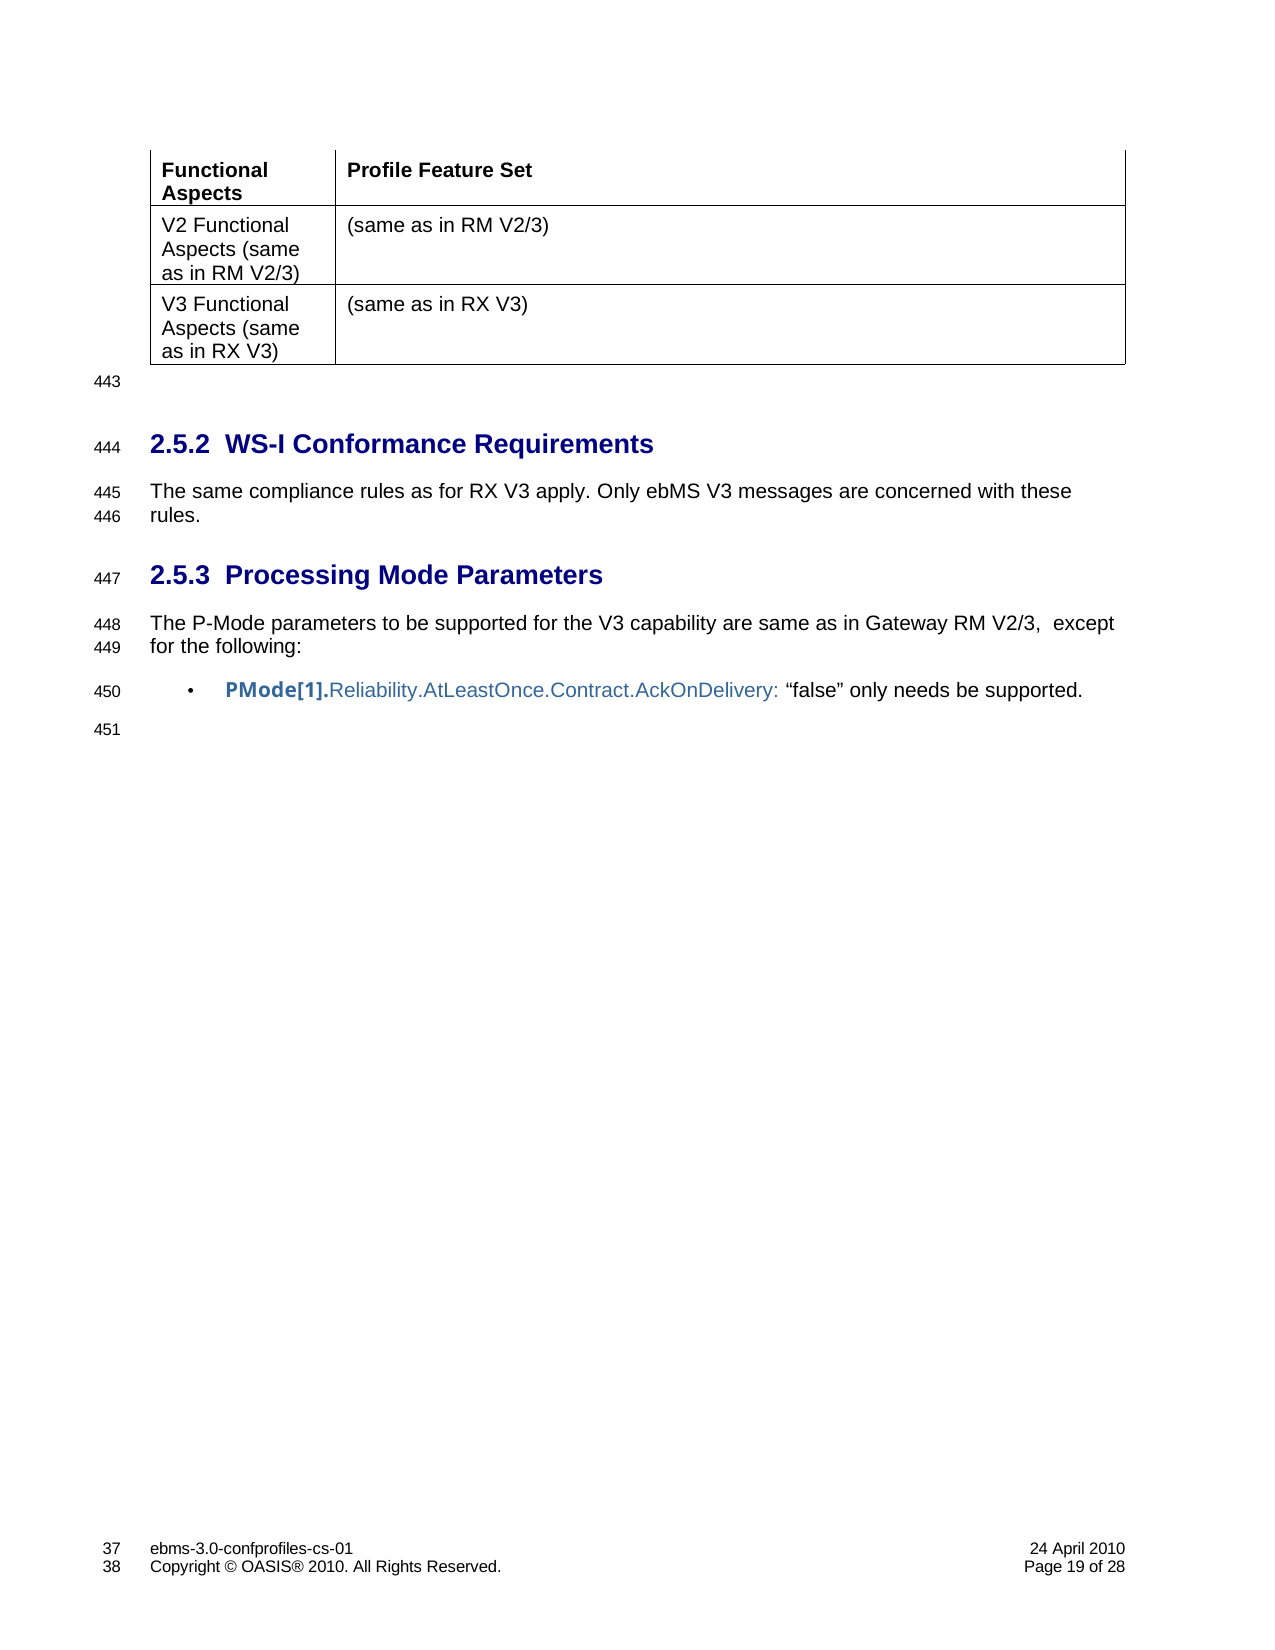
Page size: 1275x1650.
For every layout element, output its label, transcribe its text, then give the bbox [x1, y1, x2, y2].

table_cell V2 Functional Aspects (same as in RM V2/3) [151, 206, 335, 284]
table_cell (same as in RM V2/3) [336, 206, 1125, 284]
table_cell V3 Functional Aspects (same as in RX V3) [151, 285, 335, 364]
subtitle Processing Mode Parameters [150, 560, 1125, 590]
list PMode[1].Reliability.AtLeastOnce.Contract.AckOnDelivery: “false” only needs be supported. [187, 675, 1125, 703]
table_cell Functional Aspects [151, 150, 335, 205]
text The same compliance rules as for RX V3 apply. Only ebMS V3 messages are concerned with these rules. [150, 480, 1125, 527]
table_cell (same as in RX V3) [336, 285, 1125, 364]
text The P-Mode parameters to be supported for the V3 capability are same as in Gateway RM V2/3, except for the following: [150, 611, 1125, 658]
subtitle WS-I Conformance Requirements [150, 429, 1125, 459]
table_cell Profile Feature Set [336, 150, 1125, 205]
